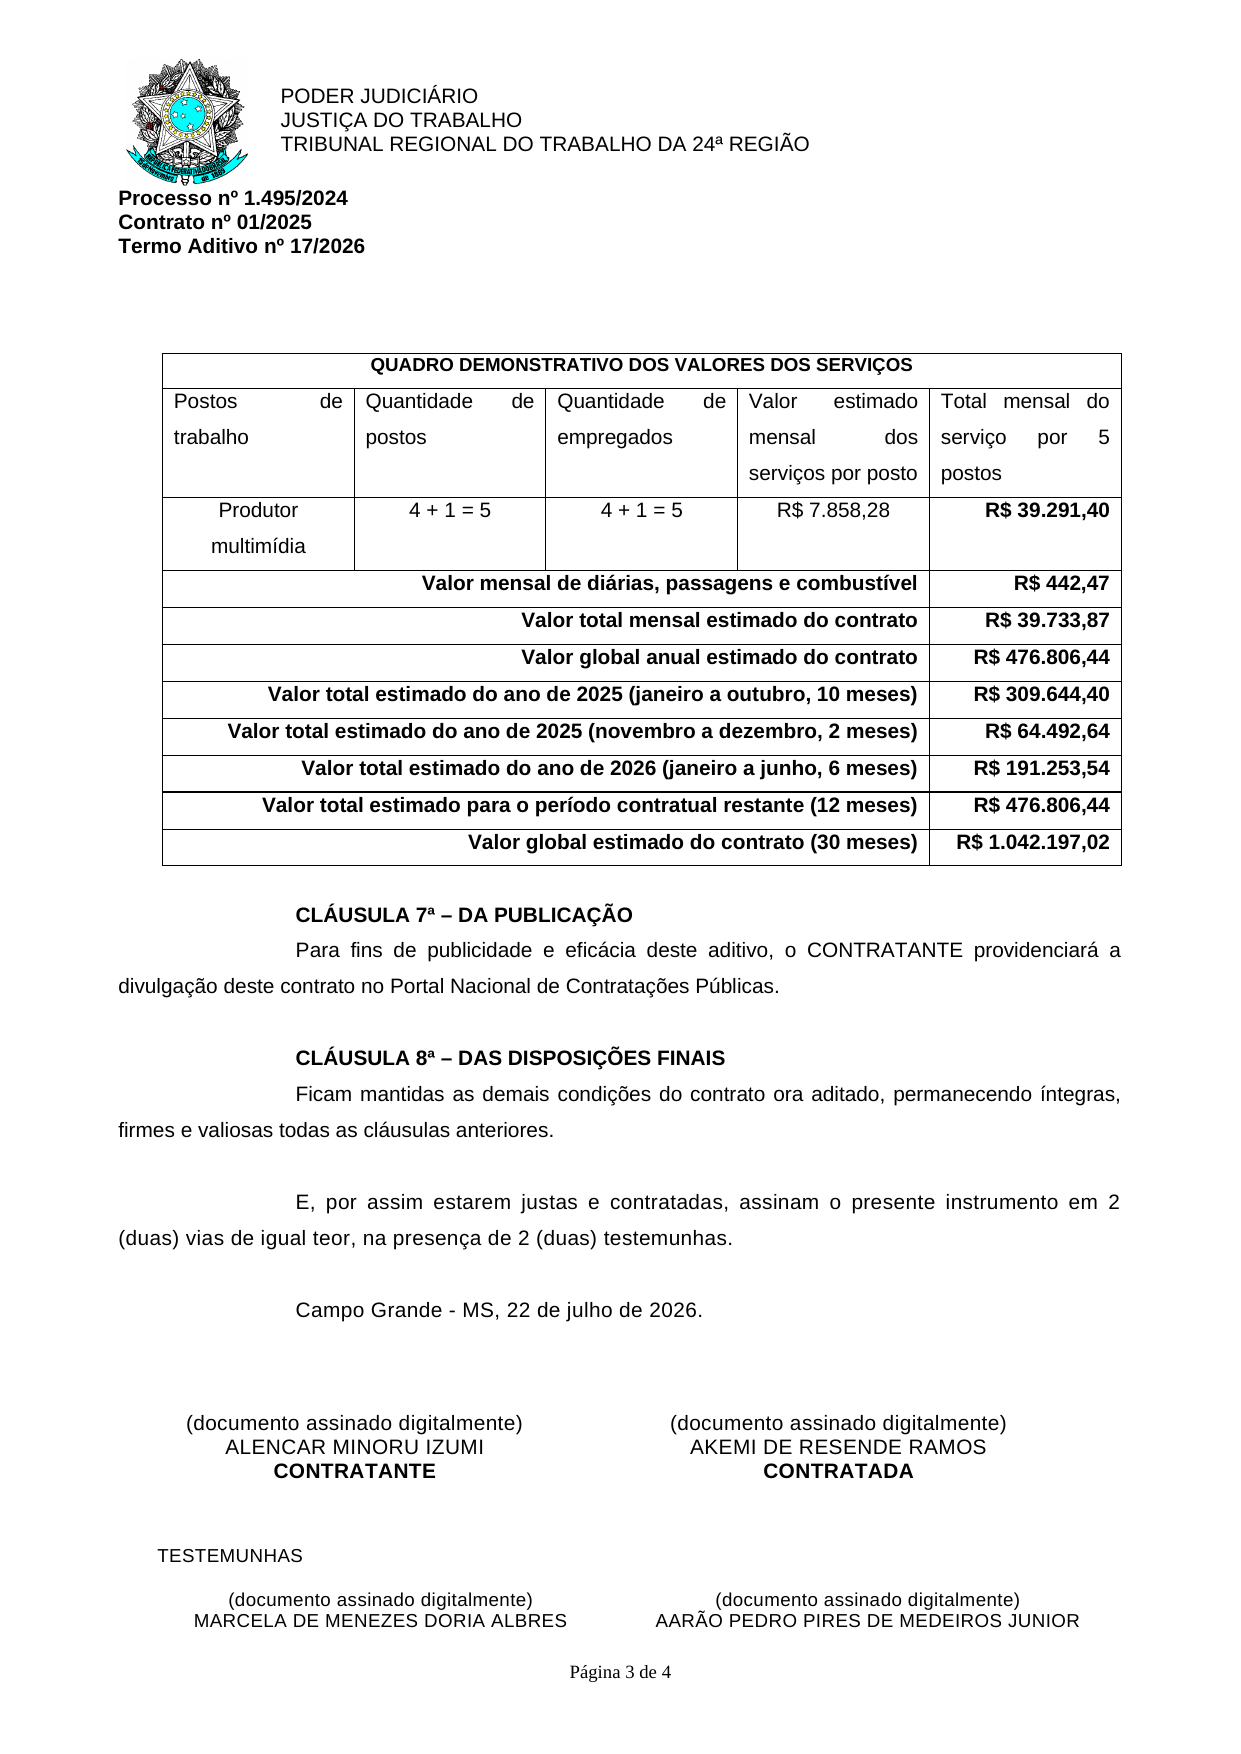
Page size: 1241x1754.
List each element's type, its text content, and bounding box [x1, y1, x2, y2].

table_cell Quantidade de empregados [546, 389, 737, 497]
table_cell Valor global estimado do contrato (30 meses) [163, 830, 929, 865]
table_header [1088, 1370, 1120, 1524]
table_cell Quantidade de postos [355, 389, 545, 497]
table_cell R$ 442,47 [930, 571, 1121, 607]
table_cell R$ 64.492,64 [930, 719, 1121, 754]
table_cell [120, 1588, 146, 1639]
table_cell R$ 7.858,28 [738, 498, 929, 569]
text CLÁUSULA 7ª – DA PUBLICAÇÃO [118, 902, 1122, 926]
table_cell TESTEMUNHAS [146, 1524, 1120, 1588]
text Ficam mantidas as demais condições do contrato ora aditado, permanecendo íntegras, firmes e valiosas todas as cláusulas anteriores. [118, 1082, 1122, 1142]
table_cell Valor total estimado do ano de 2026 (janeiro a junho, 6 meses) [163, 756, 929, 791]
table_cell (documento assinado digitalmente) AARÃO PEDRO PIRES DE MEDEIROS JUNIOR [633, 1588, 1120, 1639]
table_cell R$ 1.042.197,02 [930, 830, 1121, 865]
table_cell Valor total estimado do ano de 2025 (novembro a dezembro, 2 meses) [163, 719, 929, 754]
table_header QUADRO DEMONSTRATIVO DOS VALORES DOS SERVIÇOS [163, 354, 1121, 388]
text Campo Grande - MS, 22 de julho de 2026. [118, 1298, 1122, 1322]
table_cell R$ 191.253,54 [930, 756, 1121, 791]
table_cell Valor estimado mensal dos serviços por posto [738, 389, 929, 497]
table_cell Valor total estimado para o período contratual restante (12 meses) [163, 793, 929, 828]
table_cell Total mensal do serviço por 5 postos [930, 389, 1121, 497]
table_cell Valor total mensal estimado do contrato [163, 608, 929, 643]
table_cell R$ 39.733,87 [930, 608, 1121, 643]
table_cell Postos de trabalho [163, 389, 354, 497]
table_header (documento assinado digitalmente) ALENCAR MINORU IZUMI CONTRATANTE [120, 1370, 607, 1524]
table_cell R$ 476.806,44 [930, 645, 1121, 681]
table_cell Produtor multimídia [163, 498, 354, 569]
table_cell 4 + 1 = 5 [546, 498, 737, 569]
table_cell Valor total estimado do ano de 2025 (janeiro a outubro, 10 meses) [163, 682, 929, 717]
table_cell R$ 39.291,40 [930, 498, 1121, 569]
text CLÁUSULA 8ª – DAS DISPOSIÇÕES FINAIS [118, 1046, 1122, 1070]
table_cell 4 + 1 = 5 [355, 498, 545, 569]
table_cell R$ 309.644,40 [930, 682, 1121, 717]
table_cell Valor mensal de diárias, passagens e combustível [163, 571, 929, 607]
table_cell R$ 476.806,44 [930, 793, 1121, 828]
table_cell (documento assinado digitalmente) MARCELA DE MENEZES DORIA ALBRES [146, 1588, 633, 1639]
text Para fins de publicidade e eficácia deste aditivo, o CONTRATANTE providenciará a divulgação deste contrato no Portal Nacional de Contratações Públicas. [118, 938, 1122, 998]
text E, por assim estarem justas e contratadas, assinam o presente instrumento em 2 (duas) vias de igual teor, na presença de 2 (duas) testemunhas. [118, 1190, 1122, 1250]
table_cell [120, 1524, 146, 1588]
table_cell Valor global anual estimado do contrato [163, 645, 929, 681]
table_header (documento assinado digitalmente) AKEMI DE RESENDE RAMOS CONTRATADA [607, 1370, 1087, 1524]
